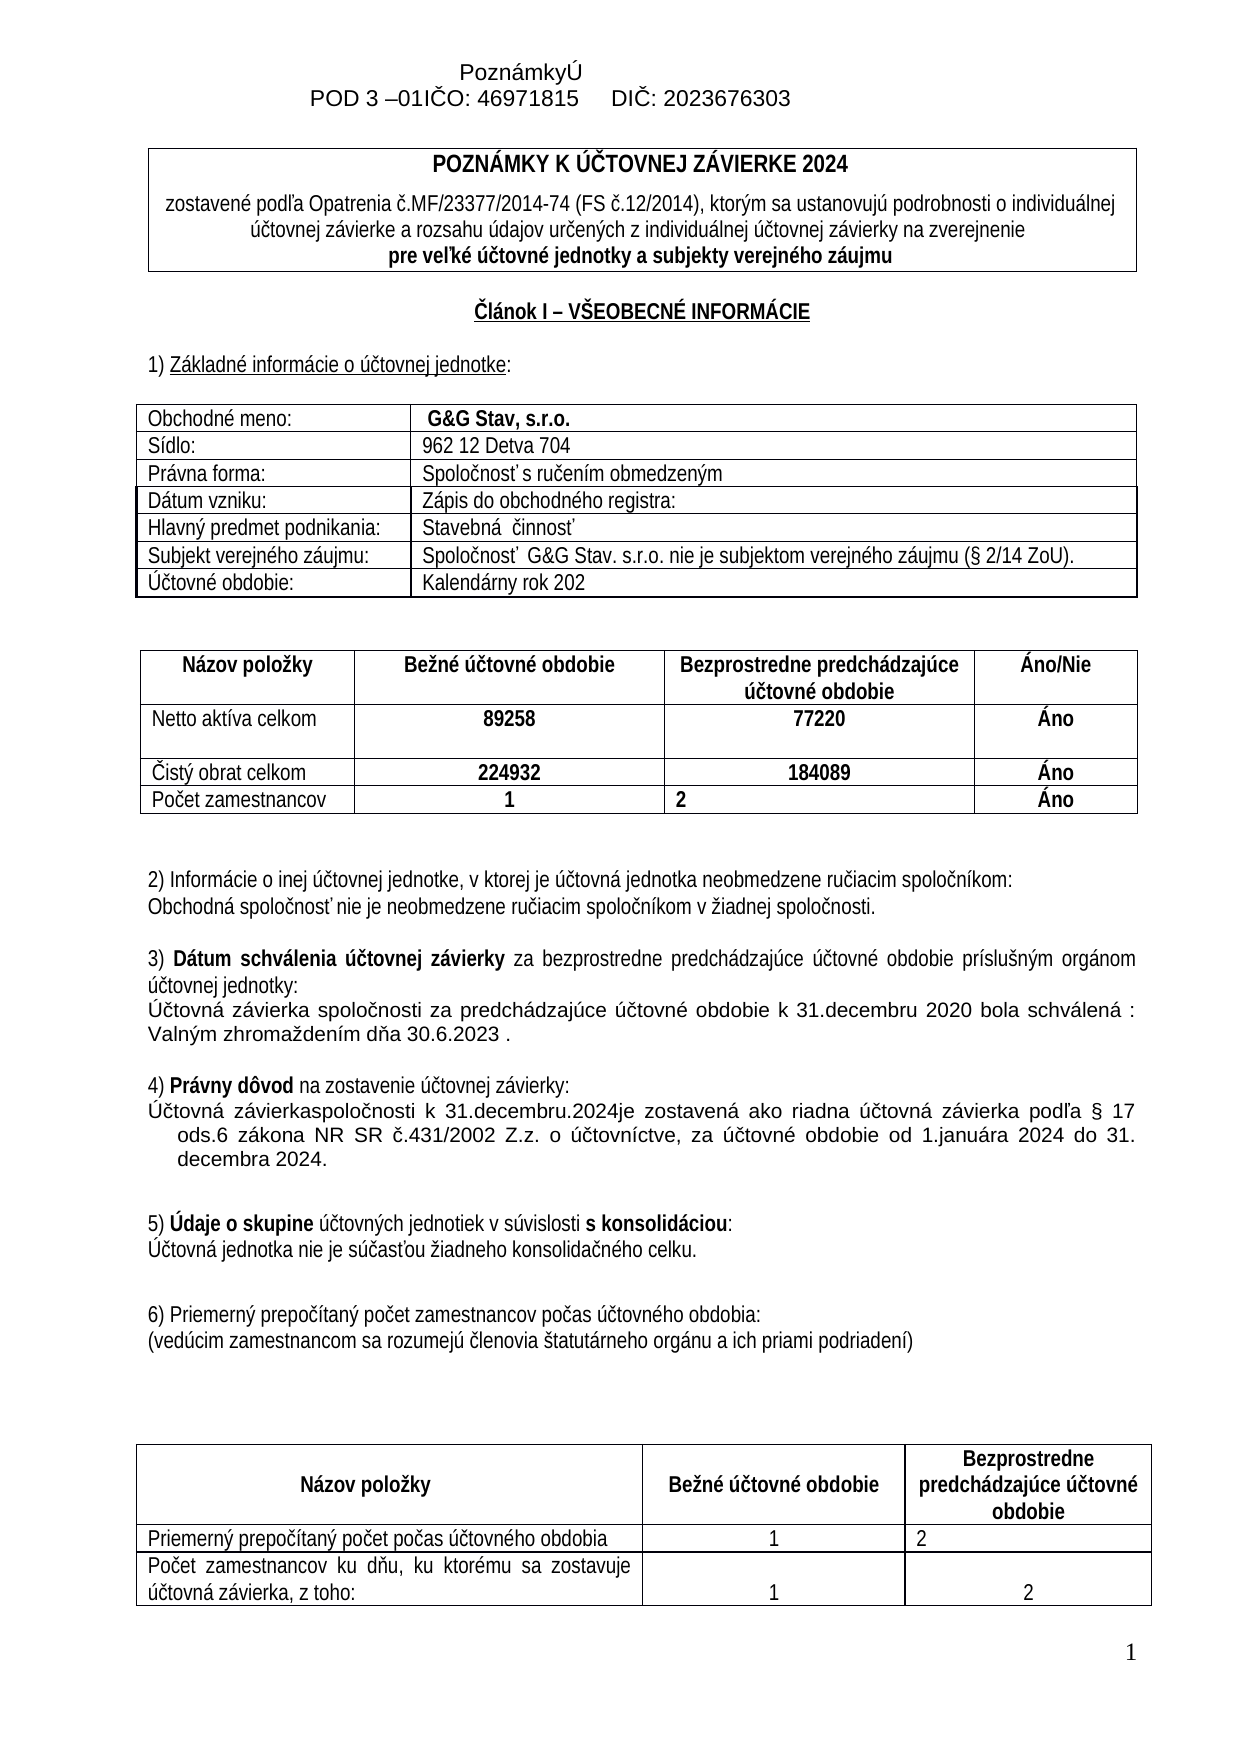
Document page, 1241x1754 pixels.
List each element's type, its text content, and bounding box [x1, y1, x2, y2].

table_header Bežné účtovné obdobie [643, 1445, 904, 1524]
table_cell Čistý obrat celkom [141, 759, 354, 785]
table_header Názov položky [137, 1445, 642, 1524]
text 6) Priemerný prepočítaný počet zamestnancov počas účtovného obdobia: [148, 1301, 1137, 1327]
table_cell Áno [975, 759, 1137, 785]
table_cell Právna forma: [137, 460, 410, 486]
table_cell Áno [975, 786, 1137, 813]
table_cell Kalendárny rok 202 [412, 569, 1136, 596]
text Účtovná závierkaspoločnosti k 31.decembru.2024je zostavená ako riadna účtovná závierka podľa § 17 ods.6 zákona NR SR č.431/2002 Z.z. o účtovníctve, za účtovné obdobie od 1.januára 2024 do 31. decembra 2024. [148, 1099, 1137, 1171]
table_header Áno/Nie [975, 651, 1137, 704]
table_cell 2 [906, 1525, 1151, 1551]
text Obchodná spoločnosť nie je neobmedzene ručiacim spoločníkom v žiadnej spoločnosti. [148, 893, 1137, 919]
table_header G&G Stav, s.r.o. [411, 405, 1136, 431]
table_cell Počet zamestnancov [141, 786, 354, 813]
table_cell Účtovné obdobie: [138, 569, 410, 596]
table_cell Zápis do obchodného registra: [412, 487, 1136, 513]
table_cell 77220 [665, 705, 974, 758]
text Účtovná jednotka nie je súčasťou žiadneho konsolidačného celku. [148, 1236, 1137, 1262]
table_cell Priemerný prepočítaný počet počas účtovného obdobia [137, 1525, 642, 1551]
table_cell Netto aktíva celkom [141, 705, 354, 758]
table_header Obchodné meno: [137, 405, 410, 431]
table_header Bežné účtovné obdobie [355, 651, 664, 704]
text 1) Základné informácie o účtovnej jednotke: [148, 351, 1137, 377]
text 4) Právny dôvod na zostavenie účtovnej závierky: [148, 1072, 1186, 1099]
table_cell Spoločnosť G&G Stav. s.r.o. nie je subjektom verejného záujmu (§ 2/14 ZoU). [412, 542, 1136, 568]
table_cell Subjekt verejného záujmu: [138, 542, 410, 568]
text 5) Údaje o skupine účtovných jednotiek v súvislosti s konsolidáciou: [148, 1209, 1137, 1236]
table_cell Dátum vzniku: [138, 487, 410, 513]
table_cell 1 [643, 1525, 904, 1551]
table_cell 184089 [665, 759, 974, 785]
text pre veľké účtovné jednotky a subjekty verejného záujmu [149, 241, 1136, 271]
table_cell 2 [906, 1553, 1151, 1605]
text Účtovná závierka spoločnosti za predchádzajúce účtovné obdobie k 31.decembru 2020 bola schválená : Valným zhromaždením dňa 30.6.2023 . [148, 998, 1137, 1046]
table_header Bezprostredne predchádzajúce účtovné obdobie [665, 651, 974, 704]
table_cell Stavebná činnosť [412, 514, 1136, 541]
text (vedúcim zamestnancom sa rozumejú členovia štatutárneho orgánu a ich priami podriadení) [148, 1327, 1137, 1354]
table_cell Sídlo: [137, 432, 410, 458]
text Článok I – VŠEOBECNÉ INFORMÁCIE [148, 298, 1137, 325]
text 2) Informácie o inej účtovnej jednotke, v ktorej je účtovná jednotka neobmedzene ručiacim spoločníkom: [148, 866, 1137, 893]
table_cell 1 [355, 786, 664, 813]
text 3) Dátum schválenia účtovnej závierky za bezprostredne predchádzajúce účtovné obdobie príslušným orgánom účtovnej jednotky: [148, 945, 1137, 998]
text POZNÁMKY K ÚČTOVNEJ ZÁVIERKE 2024 [149, 149, 1136, 177]
table_cell Hlavný predmet podnikania: [138, 514, 410, 541]
table_cell Spoločnosť s ručením obmedzeným [411, 460, 1136, 486]
table_cell Áno [975, 705, 1137, 758]
table_cell 1 [643, 1553, 904, 1605]
table_cell 224932 [355, 759, 664, 785]
table_header Názov položky [141, 651, 354, 704]
table_cell 89258 [355, 705, 664, 758]
table_cell Počet zamestnancov ku dňu, ku ktorému sa zostavuje účtovná závierka, z toho: [137, 1553, 642, 1605]
table_cell 2 [665, 786, 974, 813]
text zostavené podľa Opatrenia č.MF/23377/2014-74 (FS č.12/2014), ktorým sa ustanovujú podrobnosti o individuálnej účtovnej závierke a rozsahu údajov určených z individuálnej účtovnej závierky na zverejnenie [149, 189, 1136, 241]
table_header Bezprostredne predchádzajúce účtovné obdobie [906, 1445, 1151, 1524]
table_cell 962 12 Detva 704 [411, 432, 1136, 458]
